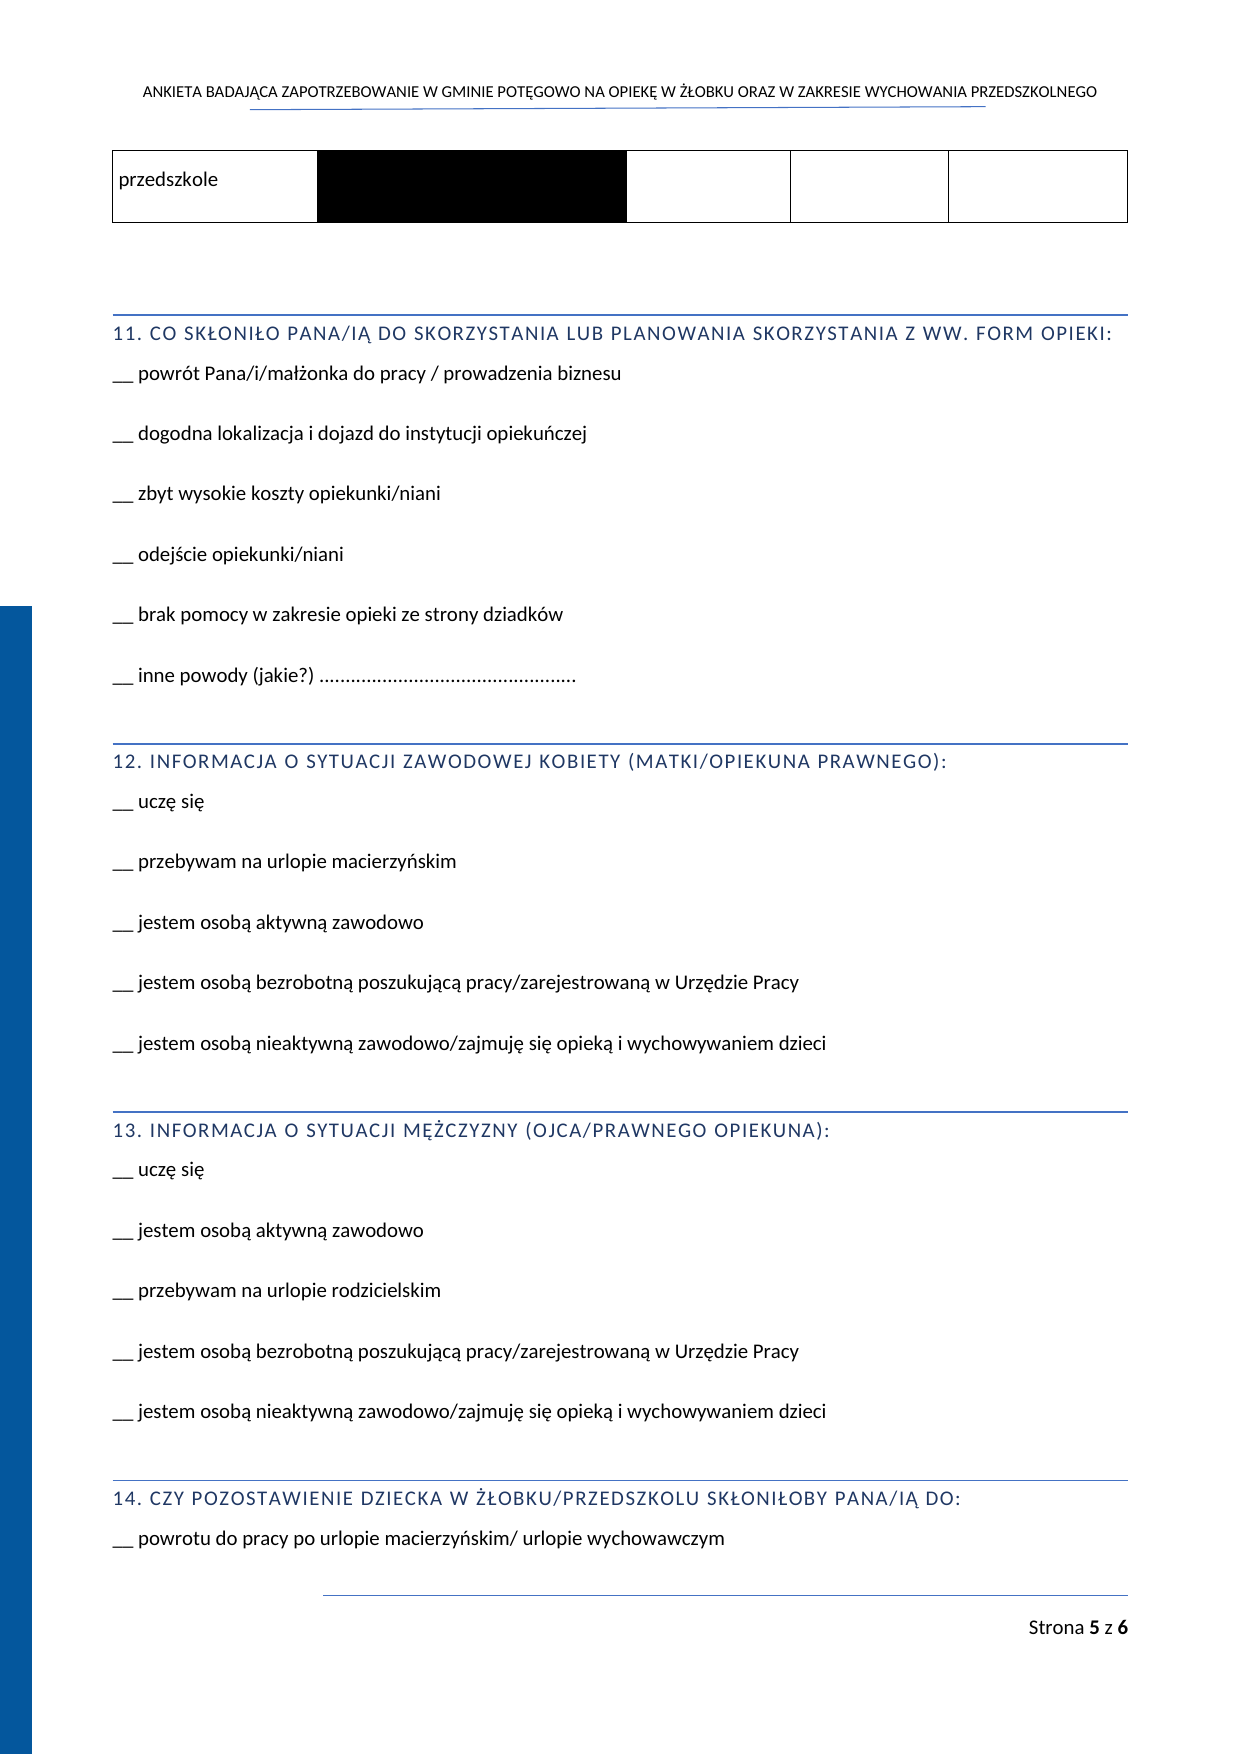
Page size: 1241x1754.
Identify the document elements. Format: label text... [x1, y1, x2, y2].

table_cell [473, 151, 626, 222]
text __ przebywam na urlopie rodzicielskim [112, 1277, 1128, 1303]
text __ jestem osobą bezrobotną poszukującą pracy/zarejestrowaną w Urzędzie Pracy [112, 969, 1128, 995]
table_cell [627, 151, 790, 222]
table_cell przedszkole [113, 151, 317, 222]
table_cell [318, 151, 472, 222]
subtitle 13. Informacja o sytuacji mężczyzny (ojca/prawnego opiekuna): [112, 1112, 1128, 1142]
subtitle 14. Czy pozostawienie dziecka w żłobku/przedszkolu skłoniłoby Pana/ią do: [112, 1481, 1128, 1511]
text __ jestem osobą nieaktywną zawodowo/zajmuję się opieką i wychowywaniem dzieci [112, 1398, 1128, 1424]
text __ uczę się [112, 1157, 1128, 1182]
text __ inne powody (jakie?) ................................................. [112, 662, 1128, 687]
text __ brak pomocy w zakresie opieki ze strony dziadków [112, 601, 1128, 627]
text __ dogodna lokalizacja i dojazd do instytucji opiekuńczej [112, 420, 1128, 446]
text __ jestem osobą bezrobotną poszukującą pracy/zarejestrowaną w Urzędzie Pracy [112, 1338, 1128, 1363]
text __ odejście opiekunki/niani [112, 541, 1128, 566]
table_cell [791, 151, 948, 222]
table_cell [949, 151, 1127, 222]
text __ zbyt wysokie koszty opiekunki/niani [112, 481, 1128, 506]
text __ przebywam na urlopie macierzyńskim [112, 849, 1128, 874]
text __ jestem osobą aktywną zawodowo [112, 909, 1128, 934]
text __ uczę się [112, 788, 1128, 814]
text __ jestem osobą nieaktywną zawodowo/zajmuję się opieką i wychowywaniem dzieci [112, 1030, 1128, 1055]
subtitle 11. Co skłoniło Pana/ią do skorzystania lub planowania skorzystania z ww. form opieki: [112, 315, 1128, 346]
text __ powrotu do pracy po urlopie macierzyńskim/ urlopie wychowawczym [112, 1525, 1128, 1550]
text __ jestem osobą aktywną zawodowo [112, 1217, 1128, 1242]
subtitle 12. Informacja o sytuacji zawodowej kobiety (matki/opiekuna prawnego): [112, 744, 1128, 774]
text __ powrót Pana/i/małżonka do pracy / prowadzenia biznesu [112, 360, 1128, 385]
